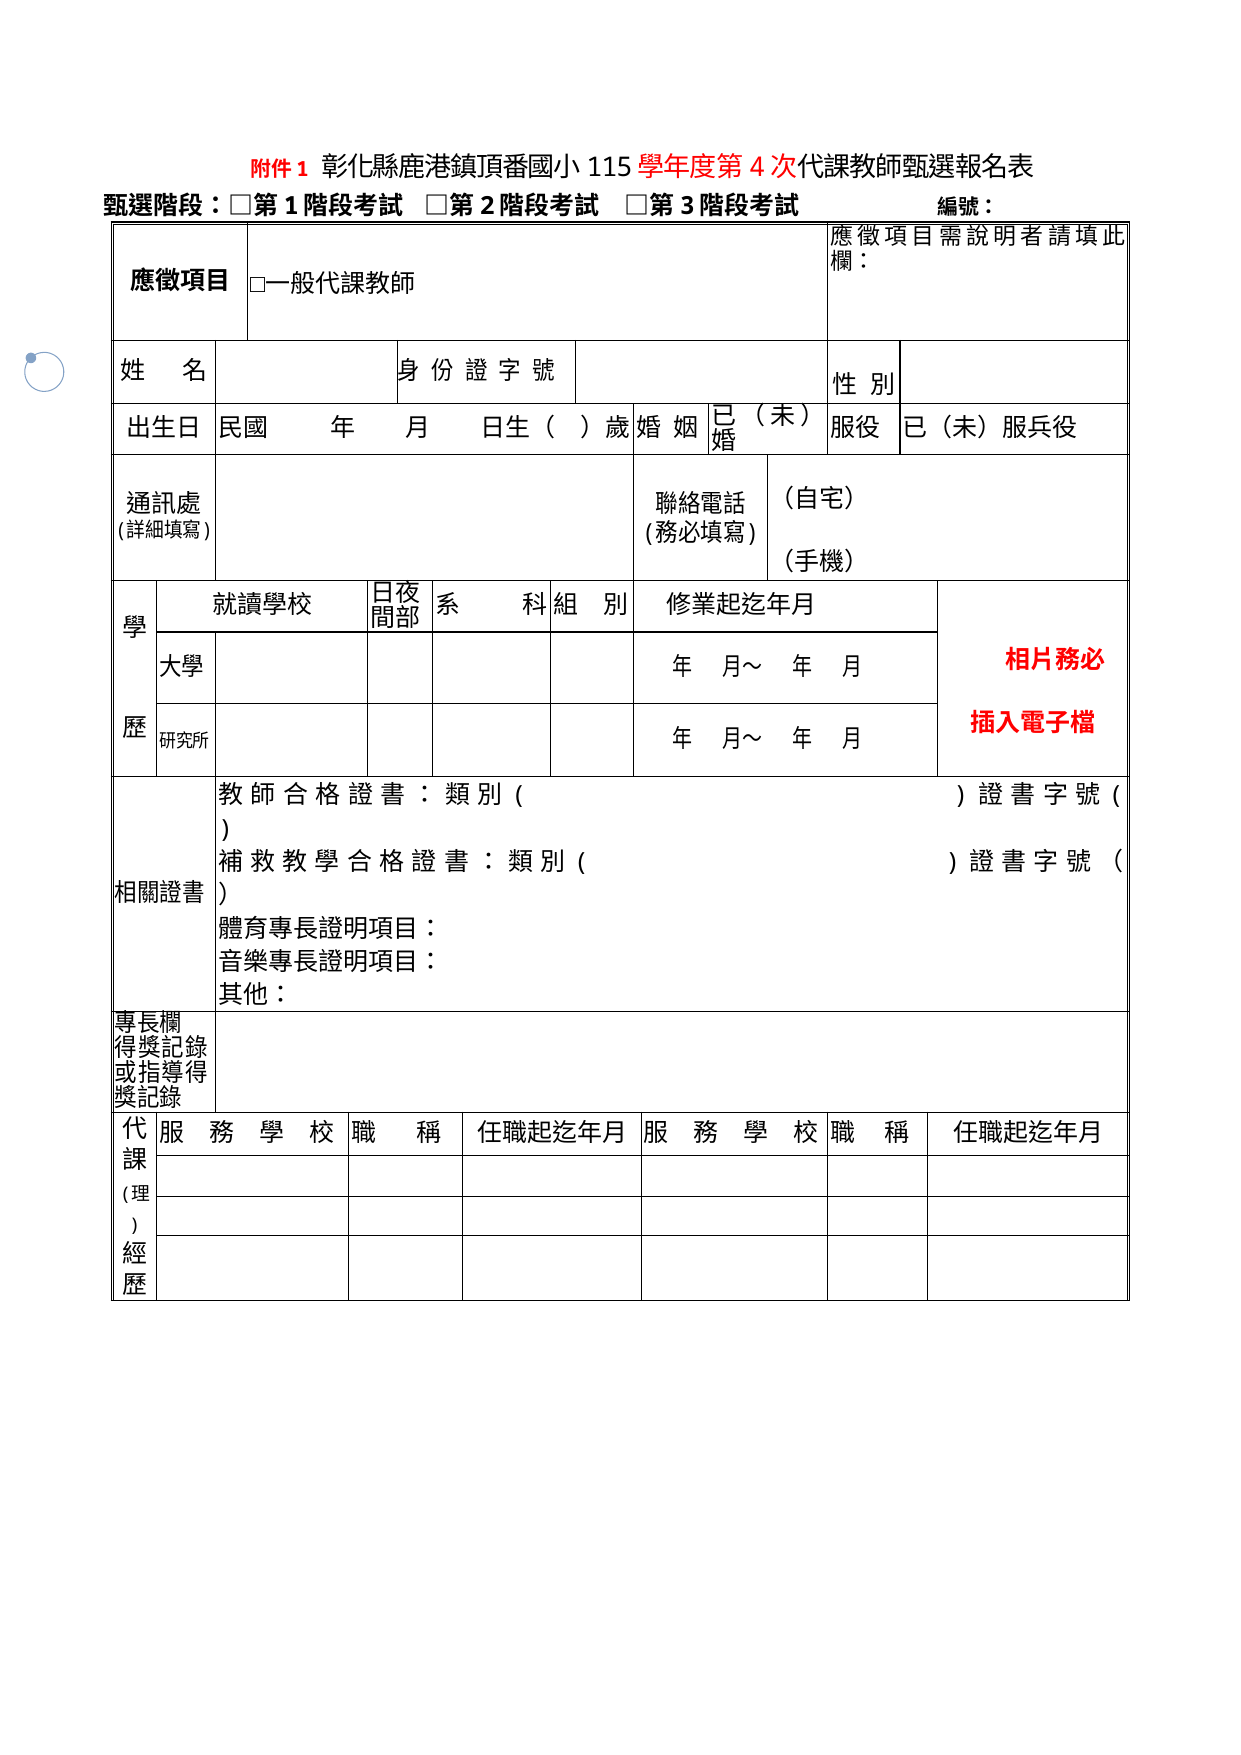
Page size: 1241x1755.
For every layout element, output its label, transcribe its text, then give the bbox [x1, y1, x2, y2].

table_cell [642, 1197, 827, 1235]
table_cell [828, 1156, 927, 1196]
table_cell 服 務 學 校 [642, 1113, 827, 1155]
table_cell [928, 1197, 1127, 1235]
table_cell [433, 633, 550, 703]
table_cell 研究所 [157, 704, 215, 776]
table_cell 修業起迄年月 [634, 581, 937, 631]
table_cell 教師合格證書：類別( )證書字號( ) 補救教學合格證書：類別( )證書字號（ ） 體育專長證明項目： 音樂專長證明項目： 其他： [216, 777, 1127, 1011]
table_cell [463, 1156, 641, 1196]
table_cell 職 稱 [828, 1113, 927, 1155]
table_cell [551, 633, 633, 703]
table_cell 出生日 [114, 404, 215, 454]
table_cell 就讀學校 [157, 581, 367, 631]
table_cell [433, 704, 550, 776]
table_cell 任職起迄年月 [928, 1113, 1127, 1155]
table_cell [551, 704, 633, 776]
table_cell [642, 1156, 827, 1196]
table_cell [157, 1236, 348, 1300]
table_cell 已（未）婚 [709, 404, 827, 454]
table_cell 專長欄 得獎記錄或指導得獎記錄 [114, 1012, 215, 1112]
table_cell 大學 [157, 633, 215, 703]
table_cell 年 月～ 年 月 [634, 633, 937, 703]
table_cell 婚 姻 [634, 404, 708, 454]
table_cell [216, 1012, 1127, 1112]
table_cell 性 別 [828, 341, 899, 403]
table_cell 相片務必 插入電子檔 [938, 581, 1127, 776]
table_cell 姓 名 [114, 341, 215, 403]
table_cell 學 歷 [114, 581, 156, 776]
table_cell [216, 455, 633, 580]
table_cell [463, 1197, 641, 1235]
table_cell （自宅） （手機） [768, 455, 1127, 580]
table_header 應徵項目 [114, 225, 247, 340]
table_cell 年 月～ 年 月 [634, 704, 937, 776]
table_cell 已（未）服兵役 [901, 404, 1127, 454]
table_cell 系 科 [433, 581, 550, 631]
table_cell [216, 704, 367, 776]
table_cell [463, 1236, 641, 1300]
table_cell [642, 1236, 827, 1300]
table_cell [157, 1156, 348, 1196]
table_header 應徵項目需說明者請填此欄： [828, 225, 1127, 340]
table_cell 日夜 間部 [368, 581, 432, 631]
table_cell 相關證書 [114, 777, 215, 1011]
table_cell [216, 341, 397, 403]
table_cell [828, 1236, 927, 1300]
table_cell 職 稱 [349, 1113, 462, 1155]
table_cell [216, 633, 367, 703]
table_cell [828, 1197, 927, 1235]
table_cell [368, 633, 432, 703]
table_cell 服役 [828, 404, 899, 454]
table_cell [928, 1156, 1127, 1196]
table_cell 代 課 (理) 經 歷 [114, 1113, 156, 1300]
table_cell 身 份 證 字 號 [398, 341, 575, 403]
table_cell [901, 341, 1127, 403]
table_cell 聯絡電話 (務必填寫) [634, 455, 767, 580]
table_cell 民國 年 月 日生（ ）歲 [216, 404, 633, 454]
table_cell [576, 341, 827, 403]
table_cell [349, 1236, 462, 1300]
text 甄選階段：□第1階段考試 □第2階段考試 □第3階段考試 編號： [89, 185, 1152, 221]
table_cell [349, 1197, 462, 1235]
table_cell [928, 1236, 1127, 1300]
table_cell 通訊處 (詳細填寫) [114, 455, 215, 580]
table_cell [349, 1156, 462, 1196]
table_cell 服 務 學 校 [157, 1113, 348, 1155]
table_header □一般代課教師 [248, 225, 827, 340]
text 附件1 彰化縣鹿港鎮頂番國小115學年度第4次代課教師甄選報名表 [89, 123, 1035, 185]
table_cell 組 別 [551, 581, 633, 631]
table_cell 任職起迄年月 [463, 1113, 641, 1155]
table_cell [368, 704, 432, 776]
table_cell [157, 1197, 348, 1235]
